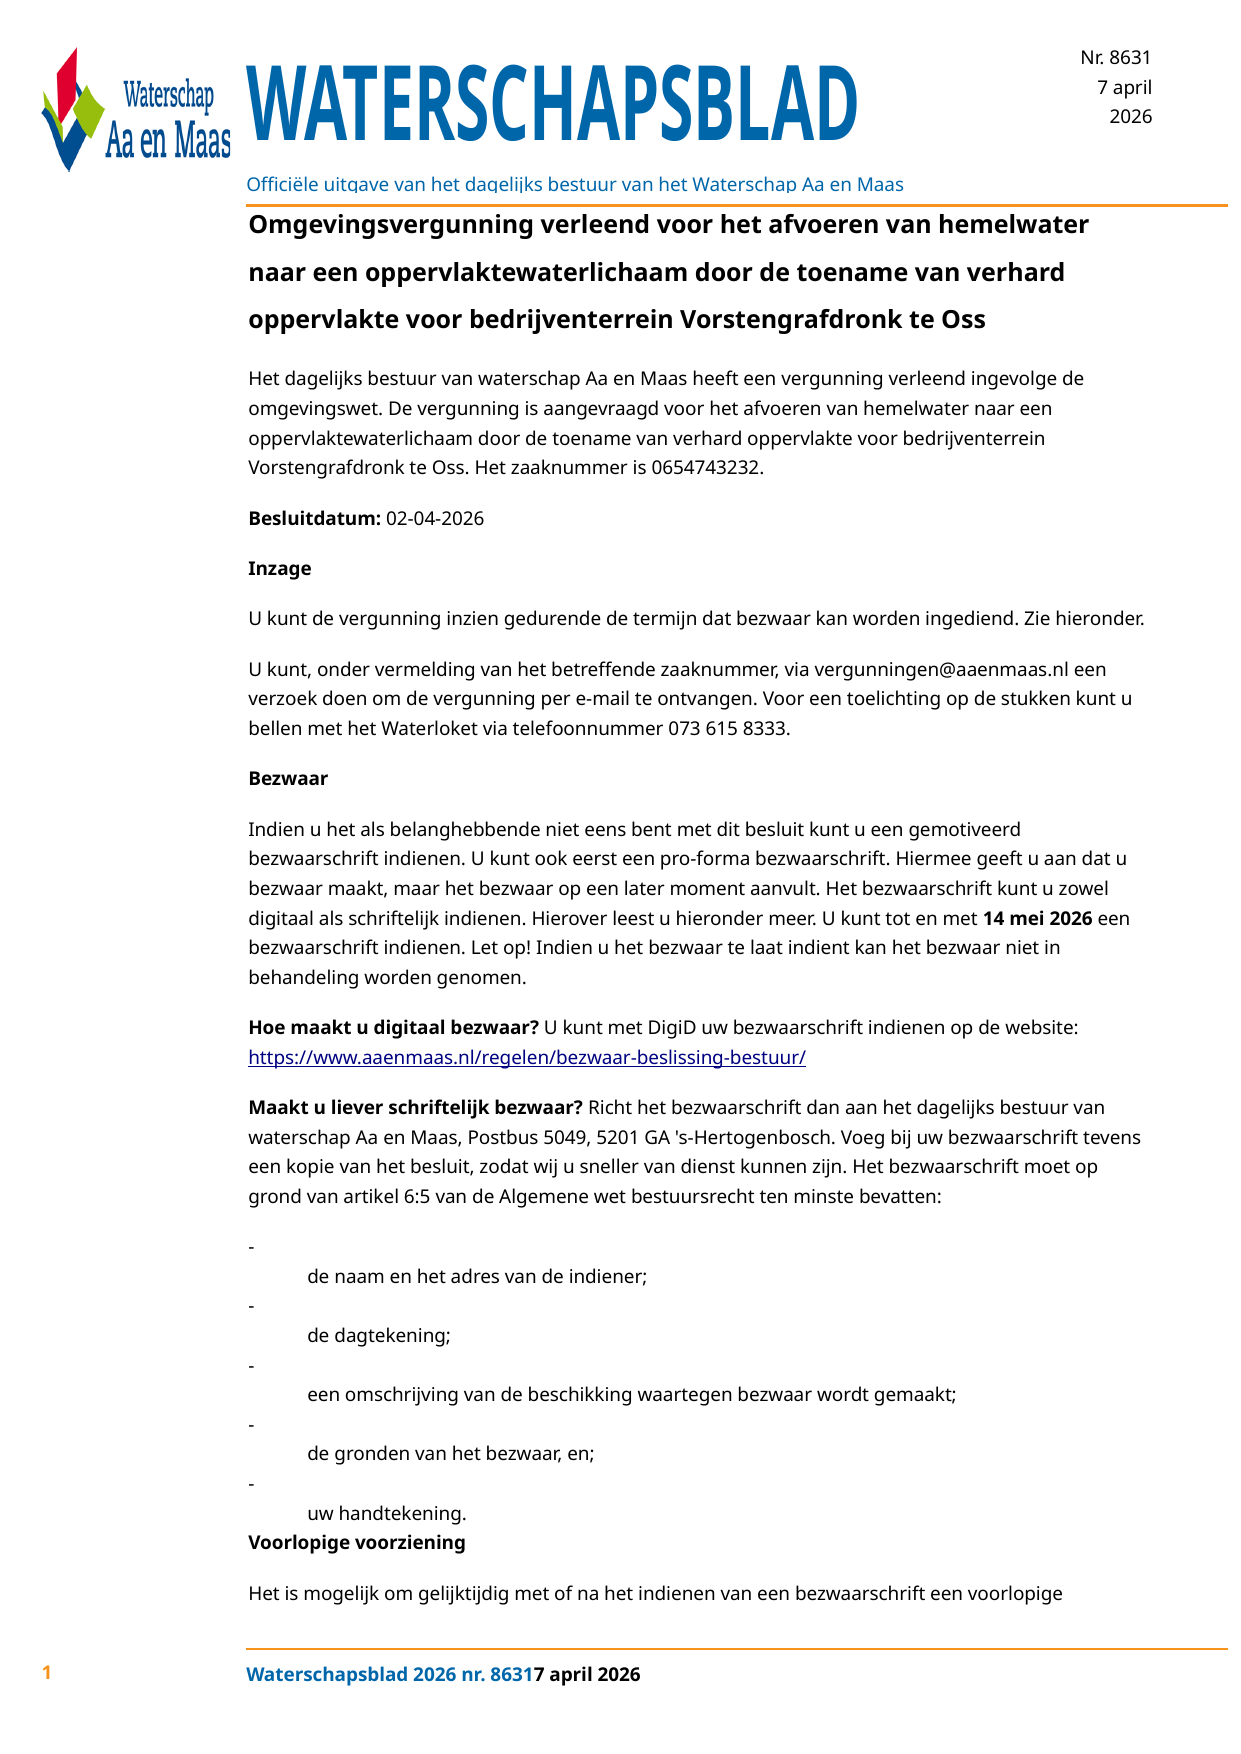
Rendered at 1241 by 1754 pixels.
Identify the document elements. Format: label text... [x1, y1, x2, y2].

text Hoe maakt u digitaal bezwaar? U kunt met DigiD uw bezwaarschrift indienen op de website: https://www.aaenmaas.nl/regelen/bezwaar-beslissing-bestuur/ [248, 1014, 1152, 1069]
text Bezwaar [248, 766, 1152, 791]
text Indien u het als belanghebbende niet eens bent met dit besluit kunt u een gemotiveerd bezwaarschrift indienen. U kunt ook eerst een pro-forma bezwaarschrift. Hiermee geeft u aan dat u bezwaar maakt, maar het bezwaar op een later moment aanvult. Het bezwaarschrift kunt u zowel digitaal als schriftelijk indienen. Hierover leest u hieronder meer. U kunt tot en met 14 mei 2026 een bezwaarschrift indienen. Let op! Indien u het bezwaar te laat indient kan het bezwaar niet in behandeling worden genomen. [248, 816, 1152, 989]
text Maakt u liever schriftelijk bezwaar? Richt het bezwaarschrift dan aan het dagelijks bestuur van waterschap Aa en Maas, Postbus 5049, 5201 GA 's-Hertogenbosch. Voeg bij uw bezwaarschrift tevens een kopie van het besluit, zodat wij u sneller van dienst kunnen zijn. Het bezwaarschrift moet op grond van artikel 6:5 van de Algemene wet bestuursrecht ten minste bevatten: [248, 1094, 1152, 1209]
list de dagtekening; [248, 1322, 1152, 1348]
text Voorlopige voorziening [248, 1529, 1152, 1555]
text Het dagelijks bestuur van waterschap Aa en Maas heeft een vergunning verleend ingevolge de omgevingswet. De vergunning is aangevraagd voor het afvoeren van hemelwater naar een oppervlaktewaterlichaam door de toename van verhard oppervlakte voor bedrijventerrein Vorstengrafdronk te Oss. Het zaaknummer is 0654743232. [248, 366, 1152, 480]
text Omgevingsvergunning verleend voor het afvoeren van hemelwater naar een oppervlaktewaterlichaam door de toename van verhard oppervlakte voor bedrijventerrein Vorstengrafdronk te Oss [248, 207, 1152, 336]
text U kunt, onder vermelding van het betreffende zaaknummer, via vergunningen@aaenmaas.nl een verzoek doen om de vergunning per e-mail te ontvangen. Voor een toelichting op de stukken kunt u bellen met het Waterloket via telefoonnummer 073 615 8333. [248, 656, 1152, 741]
text Inzage [248, 555, 1152, 581]
list uw handtekening. [248, 1500, 1152, 1525]
text Het is mogelijk om gelijktijdig met of na het indienen van een bezwaarschrift een voorlopige [248, 1580, 1152, 1605]
list een omschrijving van de beschikking waartegen bezwaar wordt gemaakt; [248, 1381, 1152, 1407]
text U kunt de vergunning inzien gedurende de termijn dat bezwaar kan worden ingediend. Zie hieronder. [248, 606, 1152, 631]
list de naam en het adres van de indiener; [248, 1263, 1152, 1289]
text Besluitdatum: 02-04-2026 [248, 505, 1152, 530]
picture [41, 47, 231, 172]
list de gronden van het bezwaar, en; [248, 1441, 1152, 1466]
